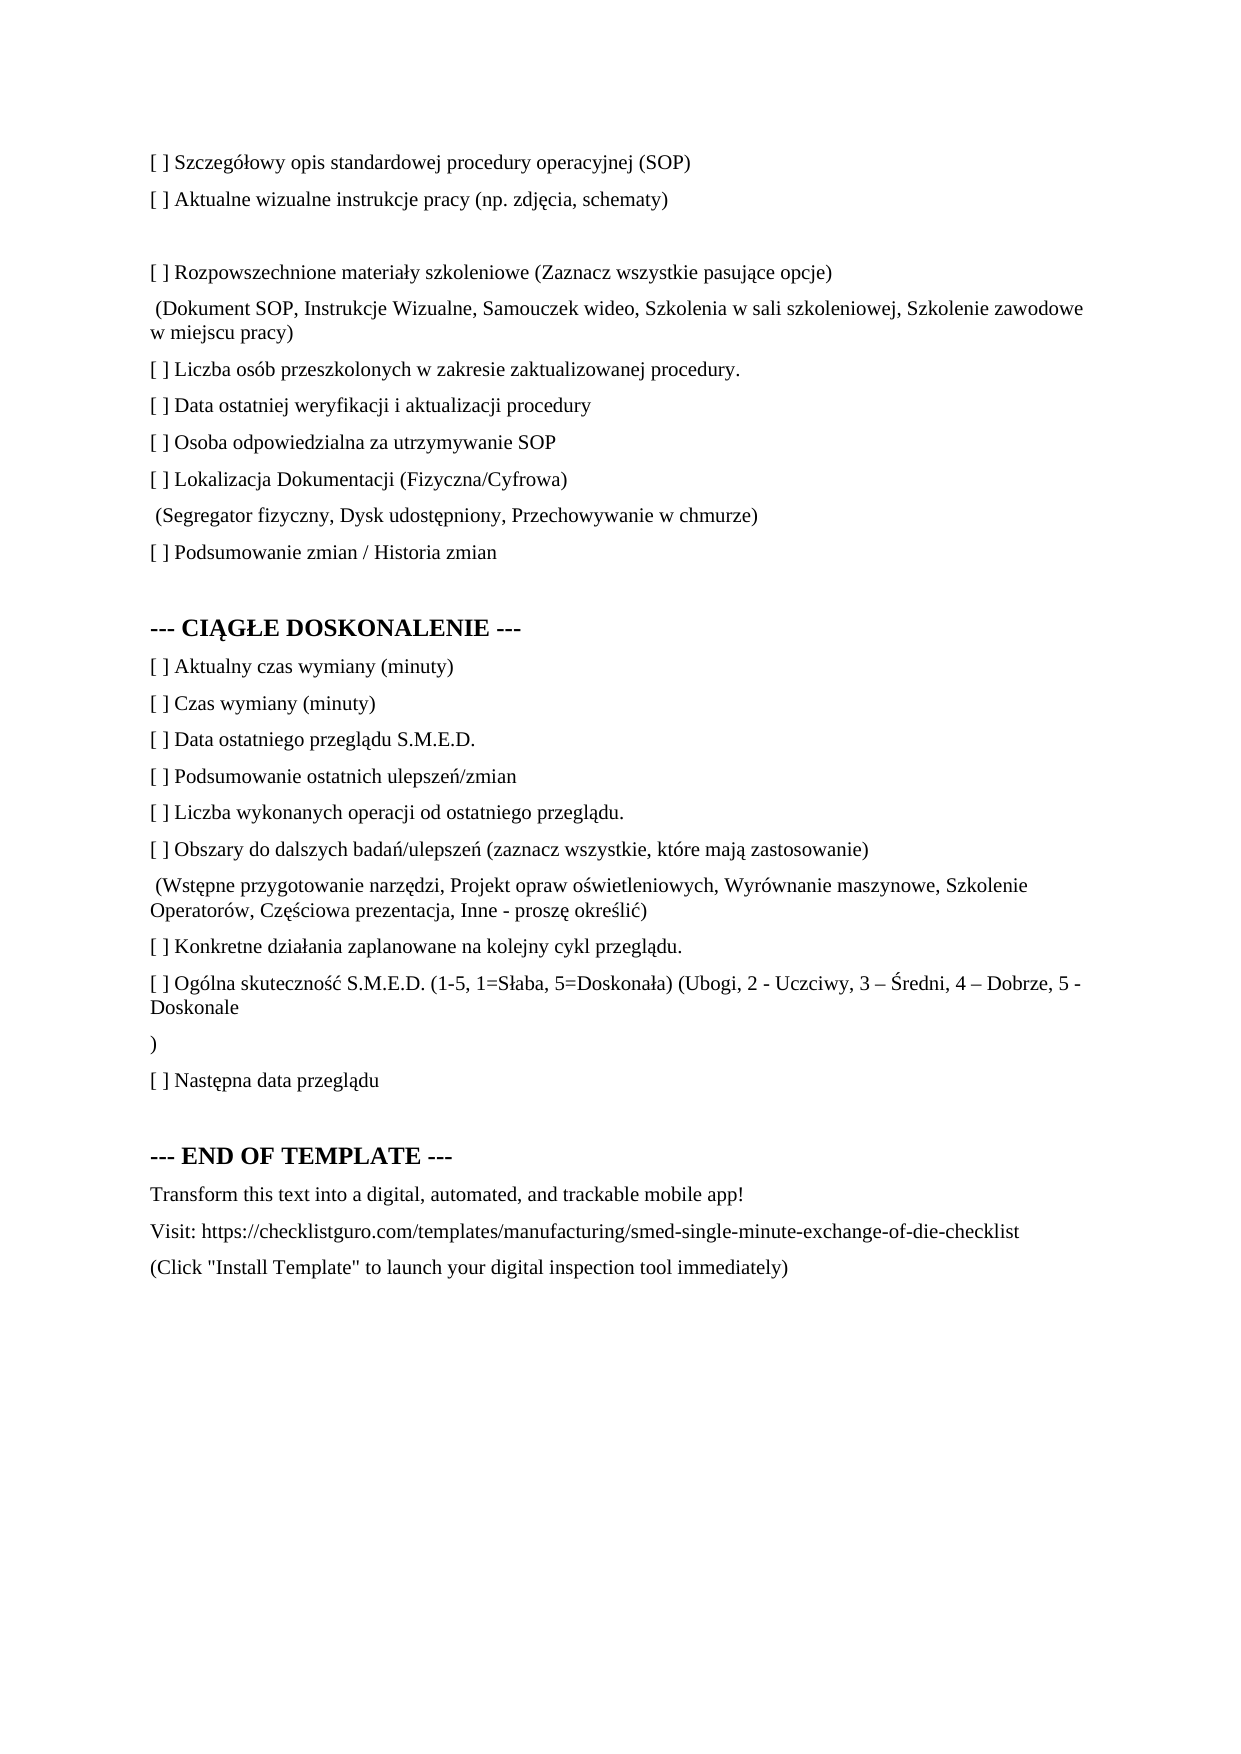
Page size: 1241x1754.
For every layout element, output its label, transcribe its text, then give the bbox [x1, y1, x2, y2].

text Transform this text into a digital, automated, and trackable mobile app! [150, 1182, 1090, 1206]
text [ ] Lokalizacja Dokumentacji (Fizyczna/Cyfrowa) [150, 467, 1090, 491]
text [ ] Aktualny czas wymiany (minuty) [150, 654, 1090, 678]
text [ ] Liczba osób przeszkolonych w zakresie zaktualizowanej procedury. [150, 357, 1090, 381]
text [ ] Następna data przeglądu [150, 1068, 1090, 1092]
text [ ] Konkretne działania zaplanowane na kolejny cykl przeglądu. [150, 934, 1090, 958]
text (Click "Install Template" to launch your digital inspection tool immediately) [150, 1255, 1090, 1279]
text [ ] Data ostatniej weryfikacji i aktualizacji procedury [150, 393, 1090, 417]
text [ ] Osoba odpowiedzialna za utrzymywanie SOP [150, 430, 1090, 454]
text [ ] Rozpowszechnione materiały szkoleniowe (Zaznacz wszystkie pasujące opcje) [150, 260, 1090, 284]
text [ ] Podsumowanie ostatnich ulepszeń/zmian [150, 764, 1090, 788]
text [ ] Data ostatniego przeglądu S.M.E.D. [150, 727, 1090, 751]
text [ ] Aktualne wizualne instrukcje pracy (np. zdjęcia, schematy) [150, 187, 1090, 211]
text --- CIĄGŁE DOSKONALENIE --- [150, 613, 1090, 642]
text Visit: https://checklistguro.com/templates/manufacturing/smed-single-minute-exchange-of-die-checklist [150, 1219, 1090, 1243]
text [ ] Ogólna skuteczność S.M.E.D. (1-5, 1=Słaba, 5=Doskonała) (Ubogi, 2 - Uczciwy, 3 – Średni, 4 – Dobrze, 5 - Doskonale [150, 971, 1090, 1019]
text [ ] Czas wymiany (minuty) [150, 691, 1090, 715]
text --- END OF TEMPLATE --- [150, 1141, 1090, 1170]
text [ ] Podsumowanie zmian / Historia zmian [150, 540, 1090, 564]
text ) [150, 1031, 1090, 1055]
text (Wstępne przygotowanie narzędzi, Projekt opraw oświetleniowych, Wyrównanie maszynowe, Szkolenie Operatorów, Częściowa prezentacja, Inne - proszę określić) [150, 873, 1090, 922]
text [ ] Szczegółowy opis standardowej procedury operacyjnej (SOP) [150, 150, 1090, 174]
text (Segregator fizyczny, Dysk udostępniony, Przechowywanie w chmurze) [150, 503, 1090, 527]
text [ ] Obszary do dalszych badań/ulepszeń (zaznacz wszystkie, które mają zastosowanie) [150, 837, 1090, 861]
text [ ] Liczba wykonanych operacji od ostatniego przeglądu. [150, 800, 1090, 824]
text (Dokument SOP, Instrukcje Wizualne, Samouczek wideo, Szkolenia w sali szkoleniowej, Szkolenie zawodowe w miejscu pracy) [150, 296, 1090, 344]
